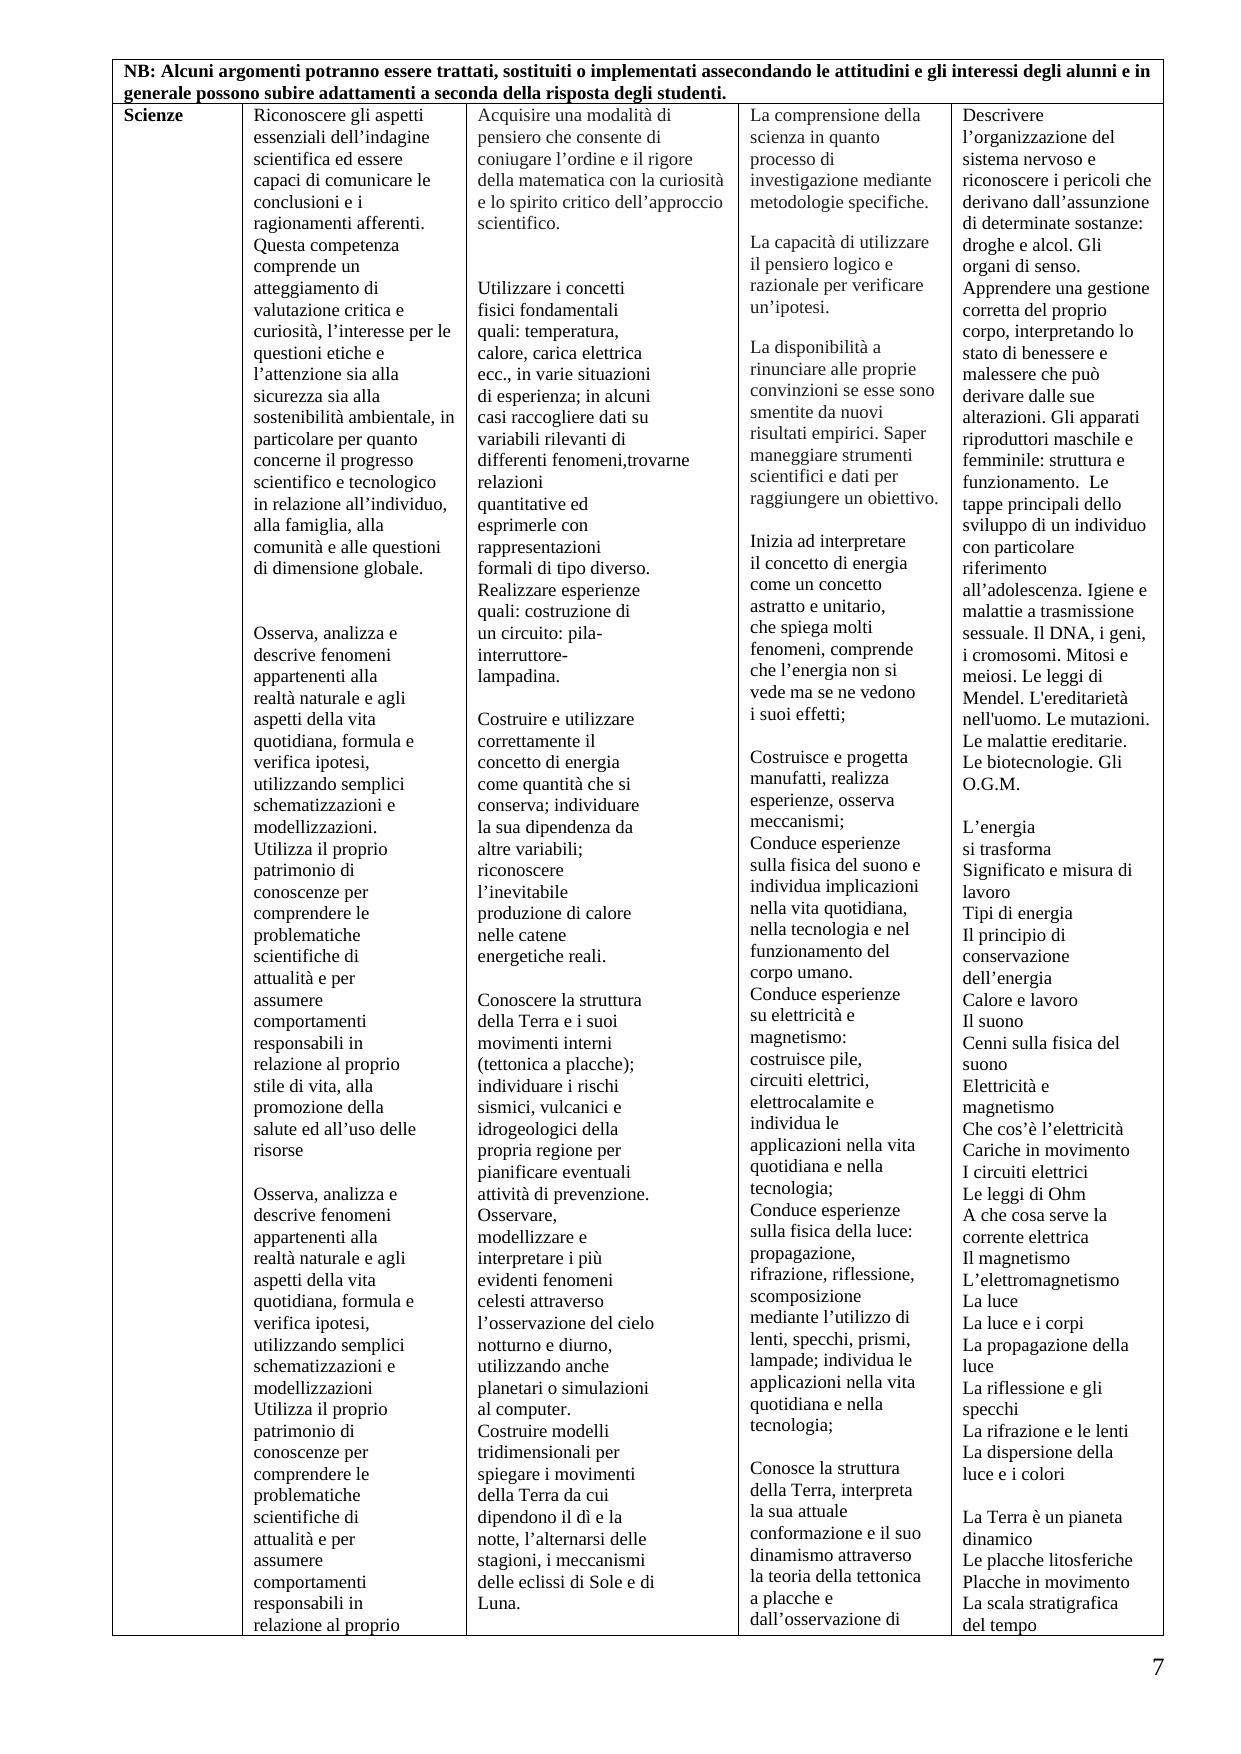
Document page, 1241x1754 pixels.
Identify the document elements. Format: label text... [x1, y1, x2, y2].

table_cell Riconoscere gli aspetti essenziali dell’indagine scientifica ed essere capaci di comunicare le conclusioni e i ragionamenti afferenti. Questa competenza comprende un atteggiamento di valutazione critica e curiosità, l’interesse per le questioni etiche e l’attenzione sia alla sicurezza sia alla sostenibilità ambientale, in particolare per quanto concerne il progresso scientifico e tecnologico in relazione all’individuo, alla famiglia, alla comunità e alle questioni di dimensione globale. Osserva, analizza e descrive fenomeni appartenenti alla realtà naturale e agli aspetti della vita quotidiana, formula e verifica ipotesi, utilizzando semplici schematizzazioni e modellizzazioni. Utilizza il proprio patrimonio di conoscenze per comprendere le problematiche scientifiche di attualità e per assumere comportamenti responsabili in relazione al proprio stile di vita, alla promozione della salute ed all’uso delle risorse Osserva, analizza e descrive fenomeni appartenenti alla realtà naturale e agli aspetti della vita quotidiana, formula e verifica ipotesi, utilizzando semplici schematizzazioni e modellizzazioni Utilizza il proprio patrimonio di conoscenze per comprendere le problematiche scientifiche di attualità e per assumere comportamenti responsabili in relazione al proprio [243, 104, 466, 1635]
table_cell NB: Alcuni argomenti potranno essere trattati, sostituiti o implementati assecondando le attitudini e gli interessi degli alunni e in generale possono subire adattamenti a seconda della risposta degli studenti. [113, 60, 1163, 103]
table_cell Acquisire una modalità di pensiero che consente di coniugare l’ordine e il rigore della matematica con la curiosità e lo spirito critico dell’approccio scientifico. Utilizzare i concetti fisici fondamentali quali: temperatura, calore, carica elettrica ecc., in varie situazioni di esperienza; in alcuni casi raccogliere dati su variabili rilevanti di differenti fenomeni,trovarne relazioni quantitative ed esprimerle con rappresentazioni formali di tipo diverso. Realizzare esperienze quali: costruzione di un circuito: pila- interruttore- lampadina. Costruire e utilizzare correttamente il concetto di energia come quantità che si conserva; individuare la sua dipendenza da altre variabili; riconoscere l’inevitabile produzione di calore nelle catene energetiche reali. Conoscere la struttura della Terra e i suoi movimenti interni (tettonica a placche); individuare i rischi sismici, vulcanici e idrogeologici della propria regione per pianificare eventuali attività di prevenzione. Osservare, modellizzare e interpretare i più evidenti fenomeni celesti attraverso l’osservazione del cielo notturno e diurno, utilizzando anche planetari o simulazioni al computer. Costruire modelli tridimensionali per spiegare i movimenti della Terra da cui dipendono il dì e la notte, l’alternarsi delle stagioni, i meccanismi delle eclissi di Sole e di Luna. [467, 104, 738, 1635]
table_cell Scienze [113, 104, 242, 1635]
table_cell La comprensione della scienza in quanto processo di investigazione mediante metodologie specifiche. La capacità di utilizzare il pensiero logico e razionale per verificare un’ipotesi. La disponibilità a rinunciare alle proprie convinzioni se esse sono smentite da nuovi risultati empirici. Saper maneggiare strumenti scientifici e dati per raggiungere un obiettivo. Inizia ad interpretare il concetto di energia come un concetto astratto e unitario, che spiega molti fenomeni, comprende che l’energia non si vede ma se ne vedono i suoi effetti; Costruisce e progetta manufatti, realizza esperienze, osserva meccanismi; Conduce esperienze sulla fisica del suono e individua implicazioni nella vita quotidiana, nella tecnologia e nel funzionamento del corpo umano. Conduce esperienze su elettricità e magnetismo: costruisce pile, circuiti elettrici, elettrocalamite e individua le applicazioni nella vita quotidiana e nella tecnologia; Conduce esperienze sulla fisica della luce: propagazione, rifrazione, riflessione, scomposizione mediante l’utilizzo di lenti, specchi, prismi, lampade; individua le applicazioni nella vita quotidiana e nella tecnologia; Conosce la struttura della Terra, interpreta la sua attuale conformazione e il suo dinamismo attraverso la teoria della tettonica a placche e dall’osservazione di [739, 104, 951, 1635]
table_cell Descrivere l’organizzazione del sistema nervoso e riconoscere i pericoli che derivano dall’assunzione di determinate sostanze: droghe e alcol. Gli organi di senso. Apprendere una gestione corretta del proprio corpo, interpretando lo stato di benessere e malessere che può derivare dalle sue alterazioni. Gli apparati riproduttori maschile e femminile: struttura e funzionamento. Le tappe principali dello sviluppo di un individuo con particolare riferimento all’adolescenza. Igiene e malattie a trasmissione sessuale. Il DNA, i geni, i cromosomi. Mitosi e meiosi. Le leggi di Mendel. L'ereditarietà nell'uomo. Le mutazioni. Le malattie ereditarie. Le biotecnologie. Gli O.G.M. L’energia si trasforma Significato e misura di lavoro Tipi di energia Il principio di conservazione dell’energia Calore e lavoro Il suono Cenni sulla fisica del suono Elettricità e magnetismo Che cos’è l’elettricità Cariche in movimento I circuiti elettrici Le leggi di Ohm A che cosa serve la corrente elettrica Il magnetismo L’elettromagnetismo La luce La luce e i corpi La propagazione della luce La riflessione e gli specchi La rifrazione e le lenti La dispersione della luce e i colori La Terra è un pianeta dinamico Le placche litosferiche Placche in movimento La scala stratigrafica del tempo [952, 104, 1163, 1635]
